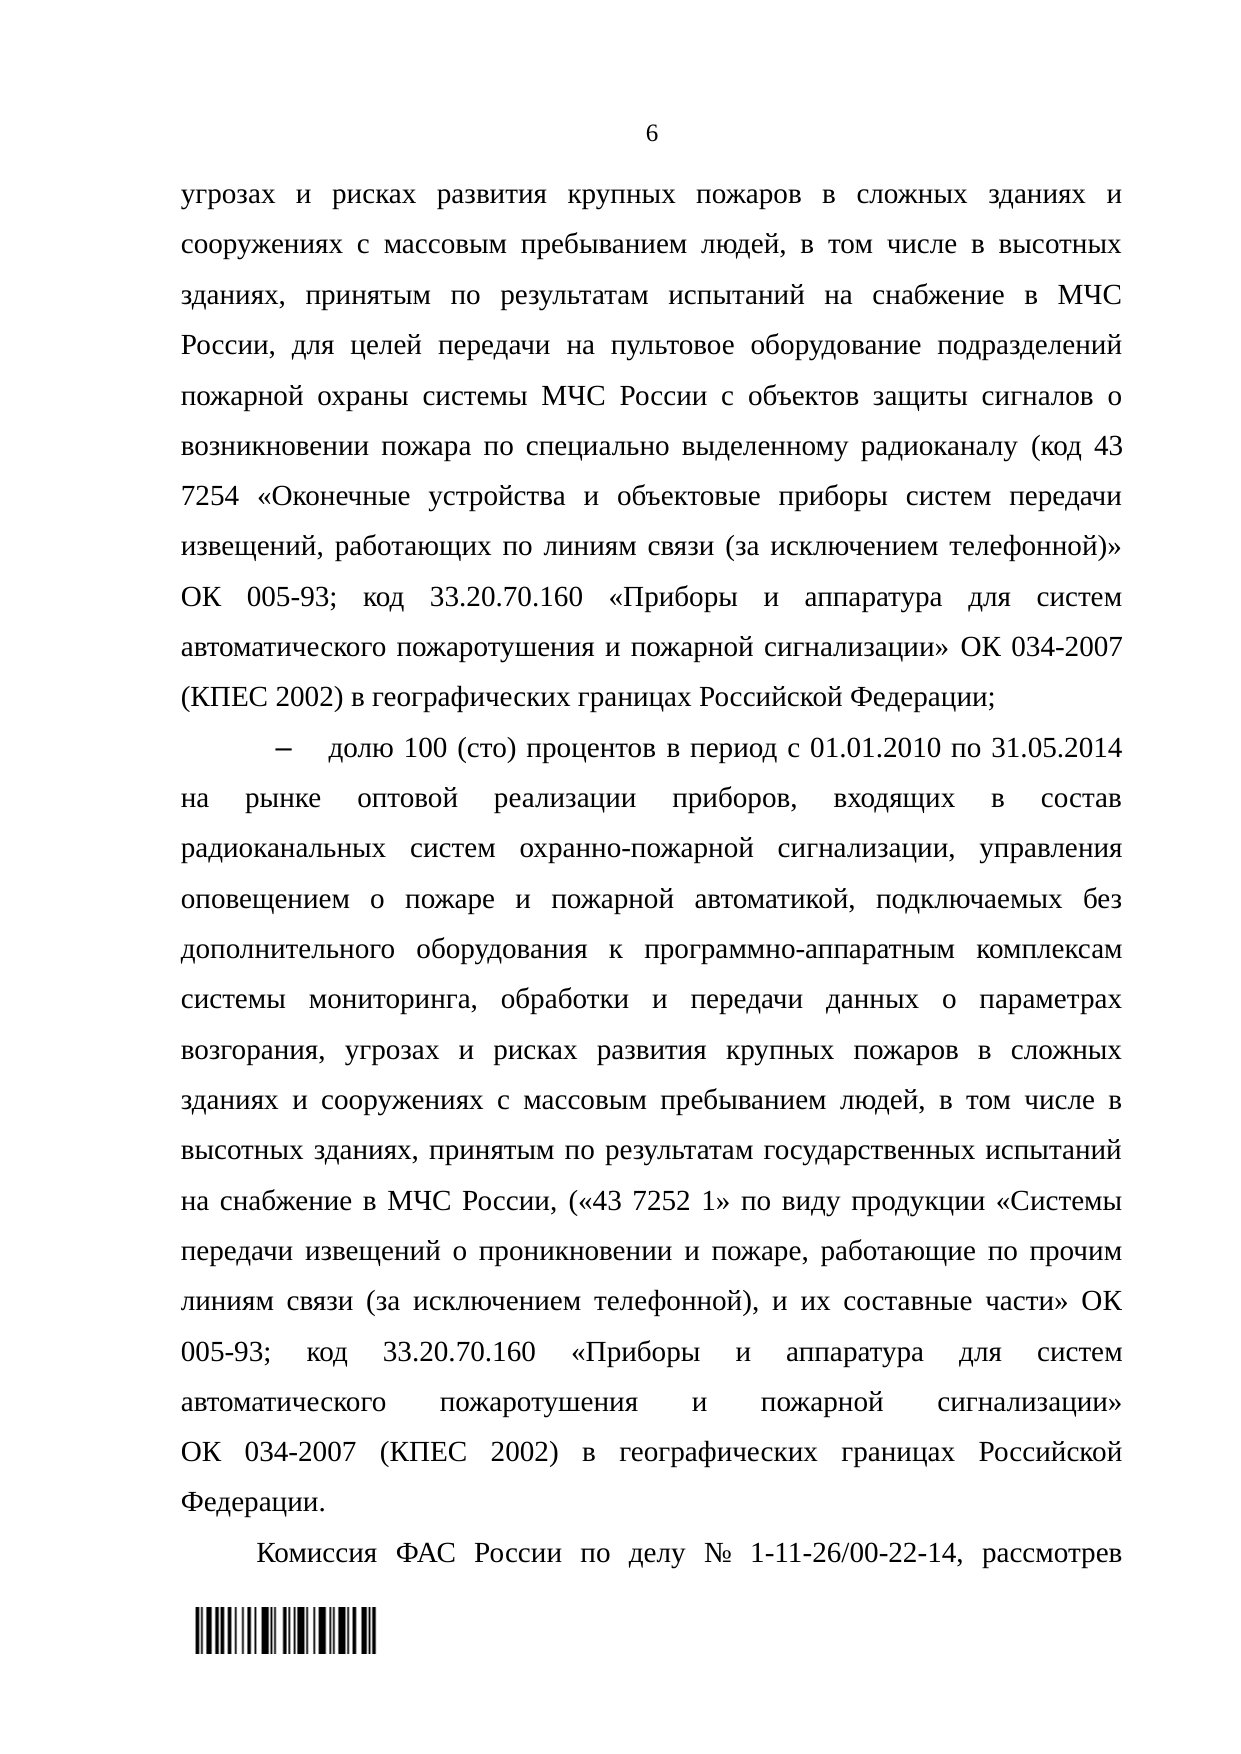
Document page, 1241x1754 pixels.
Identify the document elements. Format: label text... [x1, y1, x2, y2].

picture [180, 1607, 394, 1654]
list угрозах и рисках развития крупных пожаров в сложных зданиях и сооружениях с массовым пребыванием людей, в том числе в высотных зданиях, принятым по результатам испытаний на снабжение в МЧС России, для целей передачи на пультовое оборудование подразделений пожарной охраны системы МЧС России с объектов защиты сигналов о возникновении пожара по специально выделенному радиоканалу (код 43 7254 «Оконечные устройства и объектовые приборы систем передачи извещений, работающих по линиям связи (за исключением телефонной)» ОК 005-93; код 33.20.70.160 «Приборы и аппаратура для систем автоматического пожаротушения и пожарной сигнализации» ОК 034-2007 (КПЕС 2002) в географических границах Российской Федерации; [181, 176, 1123, 713]
text Комиссия ФАС России по делу № 1-11-26/00-22-14, рассмотрев [181, 1535, 1123, 1568]
list долю 100 (сто) процентов в период с 01.01.2010 по 31.05.2014 на рынке оптовой реализации приборов, входящих в состав радиоканальных систем охранно-пожарной сигнализации, управления оповещением о пожаре и пожарной автоматикой, подключаемых без дополнительного оборудования к программно-аппаратным комплексам системы мониторинга, обработки и передачи данных о параметрах возгорания, угрозах и рисках развития крупных пожаров в сложных зданиях и сооружениях с массовым пребыванием людей, в том числе в высотных зданиях, принятым по результатам государственных испытаний на снабжение в МЧС России, («43 7252 1» по виду продукции «Системы передачи извещений о проникновении и пожаре, работающие по прочим линиям связи (за исключением телефонной), и их составные части» ОК 005-93; код 33.20.70.160 «Приборы и аппаратура для систем автоматического пожаротушения и пожарной сигнализации» ОК 034-2007 (КПЕС 2002) в географических границах Российской Федерации. [181, 730, 1123, 1518]
